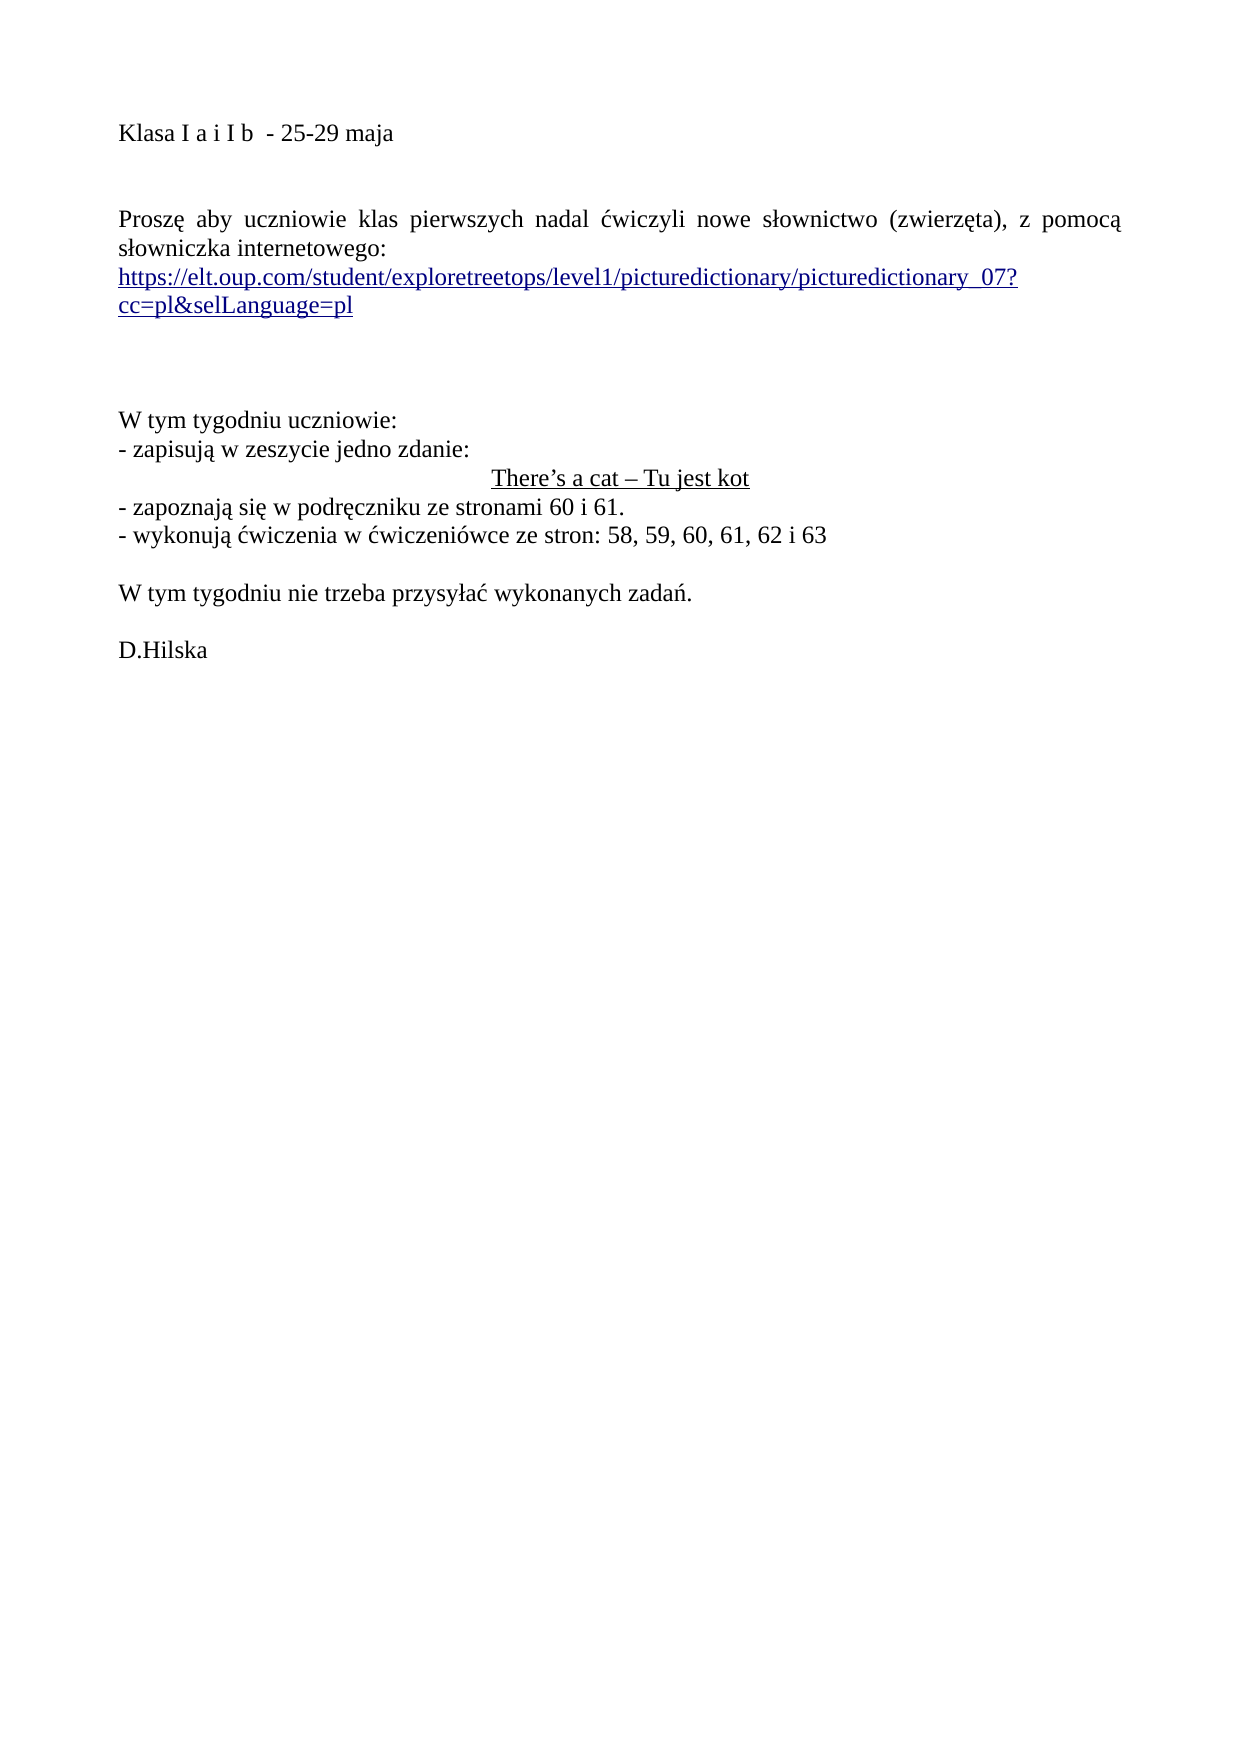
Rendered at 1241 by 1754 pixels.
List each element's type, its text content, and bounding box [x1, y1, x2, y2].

text W tym tygodniu uczniowie: [118, 406, 1122, 434]
text - wykonują ćwiczenia w ćwiczeniówce ze stron: 58, 59, 60, 61, 62 i 63 [118, 521, 1122, 549]
text Klasa I a i I b - 25-29 maja [118, 118, 1122, 147]
text https://elt.oup.com/student/exploretreetops/level1/picturedictionary/picturedictionary_07?cc=pl&selLanguage=pl [118, 262, 1122, 319]
text - zapoznają się w podręczniku ze stronami 60 i 61. [118, 492, 1122, 521]
text W tym tygodniu nie trzeba przysyłać wykonanych zadań. [118, 578, 1122, 607]
text D.Hilska [118, 636, 1122, 664]
text - zapisują w zeszycie jedno zdanie: [118, 434, 1122, 463]
text There’s a cat – Tu jest kot [118, 463, 1122, 492]
text Proszę aby uczniowie klas pierwszych nadal ćwiczyli nowe słownictwo (zwierzęta), z pomocą słowniczka internetowego: [118, 204, 1122, 262]
